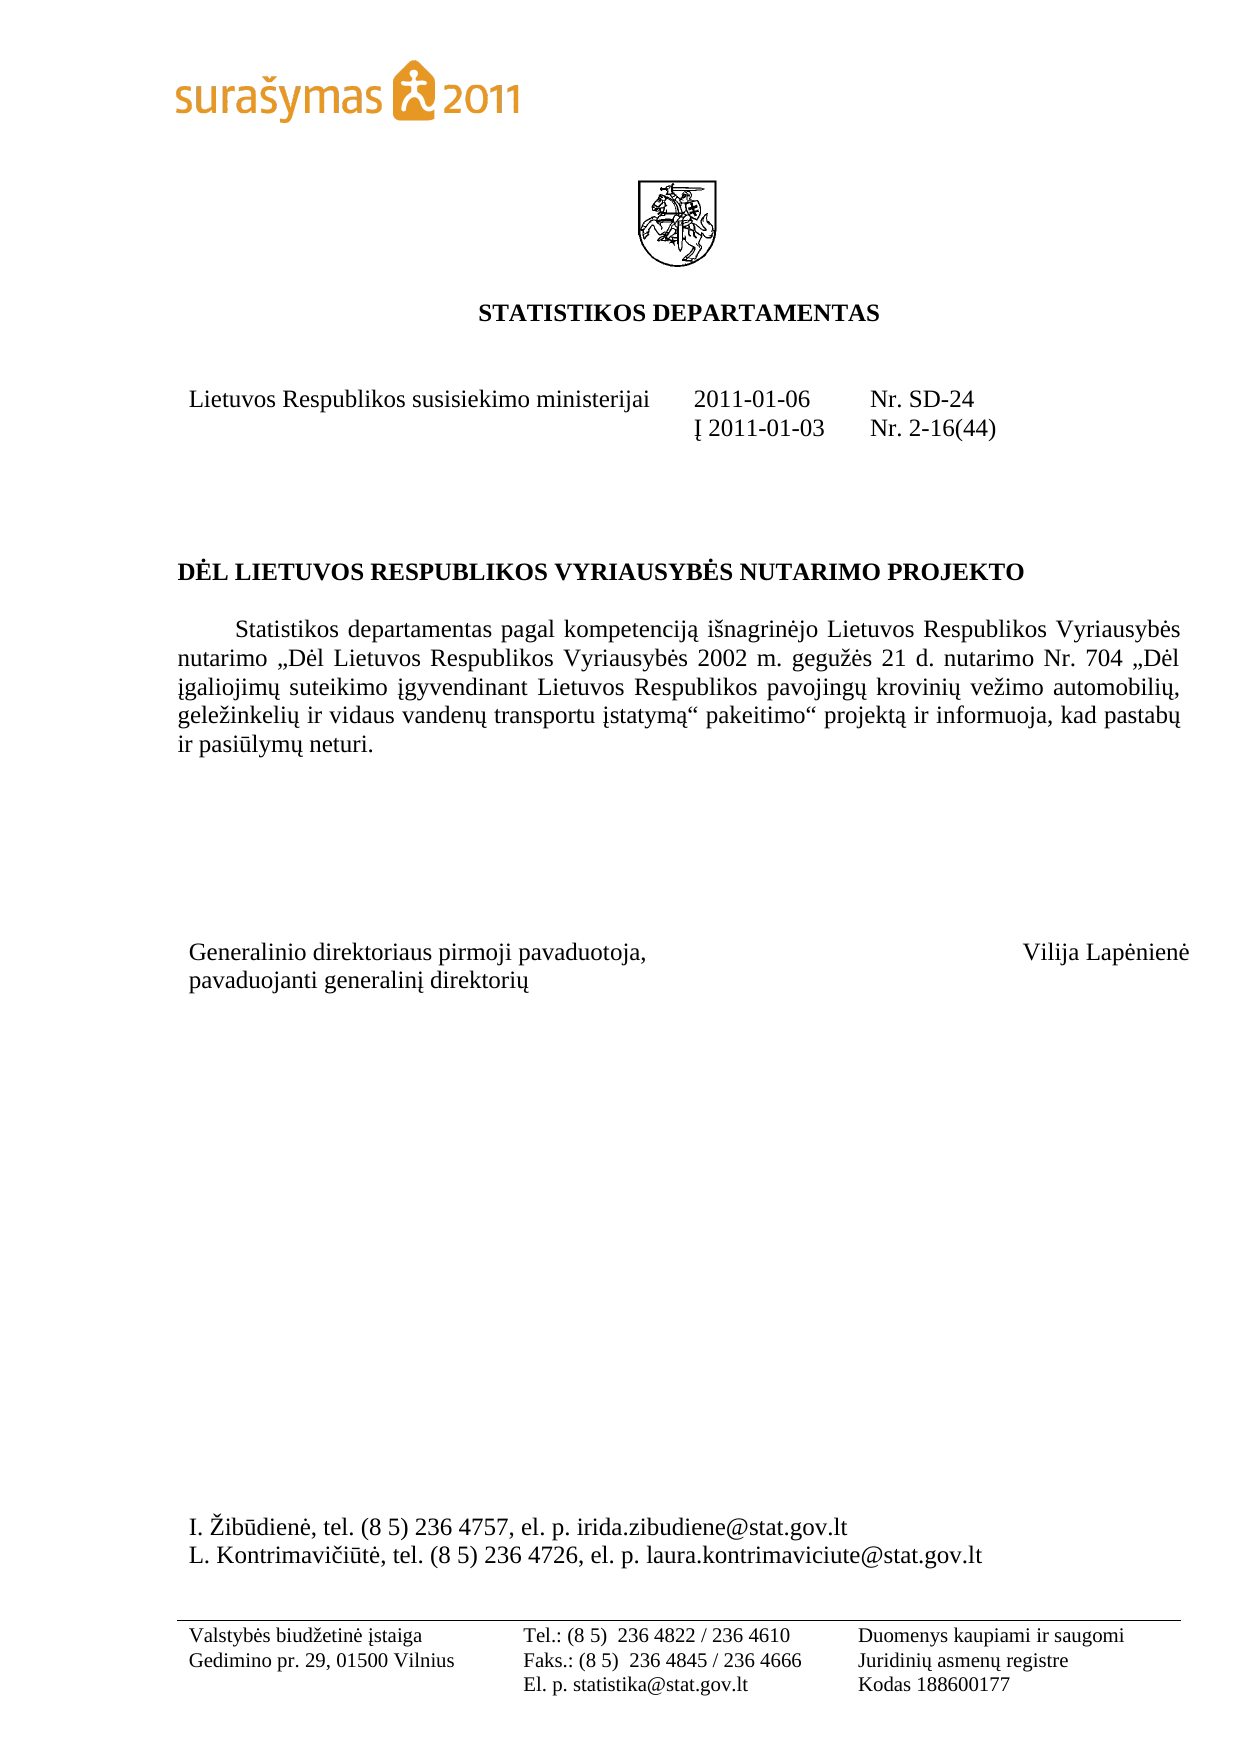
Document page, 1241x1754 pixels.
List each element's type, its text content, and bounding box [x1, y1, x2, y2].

table_cell [682, 442, 1201, 471]
table_header I. Žibūdienė, tel. (8 5) 236 4757, el. p. irida.zibudiene@stat.gov.lt L. Kontrimavičiūtė, tel. (8 5) 236 4726, el. p. laura.kontrimaviciute@stat.gov.lt [177, 1512, 1201, 1569]
table_cell Į 2011-01-03 [682, 413, 859, 442]
table_cell Nr. 2-16(44) [859, 413, 1201, 442]
table_header Vilija Lapėnienė [661, 937, 1201, 994]
text STATISTIKOS DEPARTAMENTAS [177, 298, 1181, 327]
table_header 2011-01-06 [682, 384, 859, 413]
table_cell [177, 442, 682, 471]
table_header Lietuvos Respublikos susisiekimo ministerijai [177, 384, 682, 442]
text dĖL LIETUVOS RESPUBLIKOS VYRIAUSYBĖS NUTARIMO PROJEKTO [177, 557, 1181, 586]
table_header Generalinio direktoriaus pirmoji pavaduotoja, pavaduojanti generalinį direktorių [177, 937, 661, 994]
text Statistikos departamentas pagal kompetenciją išnagrinėjo Lietuvos Respublikos Vyriausybės nutarimo „Dėl Lietuvos Respublikos Vyriausybės 2002 m. gegužės 21 d. nutarimo Nr. 704 „Dėl įgaliojimų suteikimo įgyvendinant Lietuvos Respublikos pavojingų krovinių vežimo automobilių, geležinkelių ir vidaus vandenų transportu įstatymą“ pakeitimo“ projektą ir informuoja, kad pastabų ir pasiūlymų neturi. [177, 614, 1181, 758]
table_header Nr. SD-24 [859, 384, 1201, 413]
